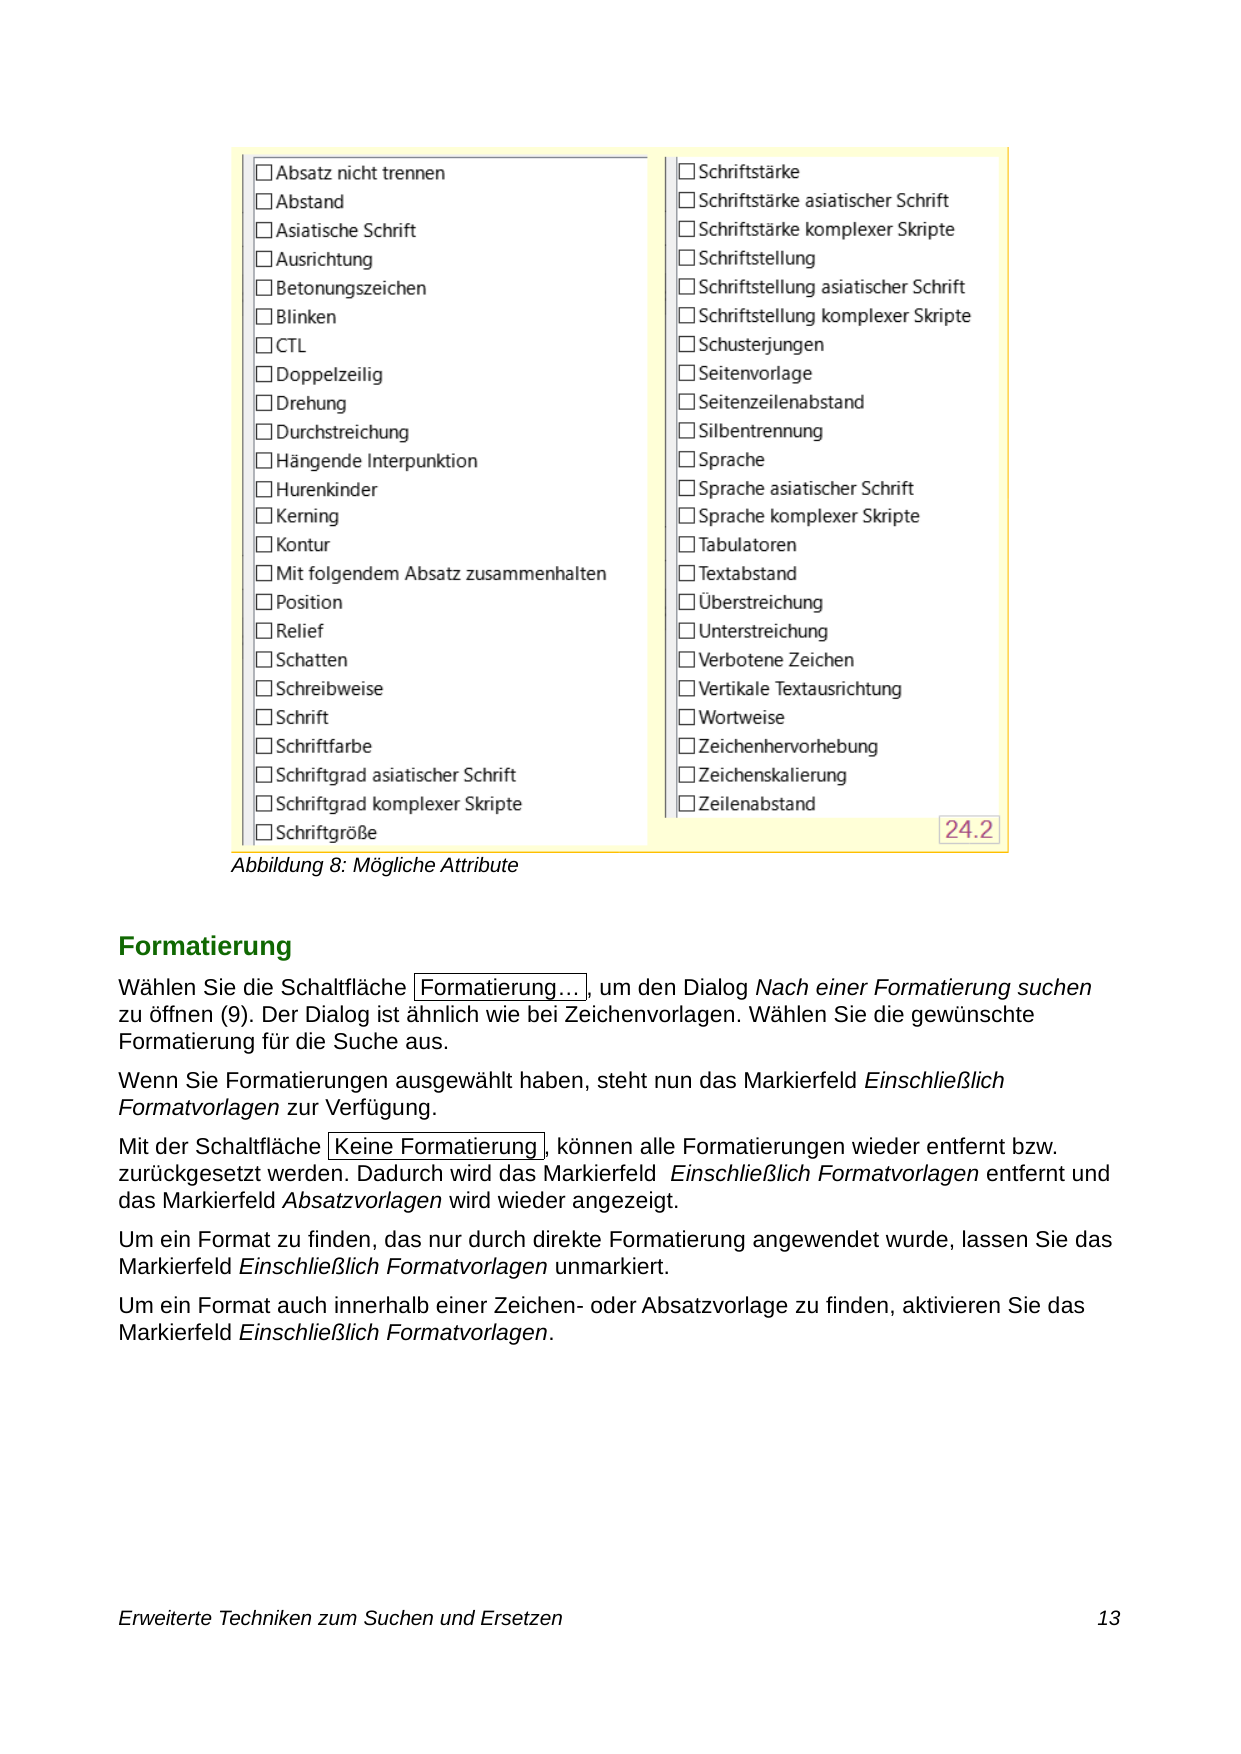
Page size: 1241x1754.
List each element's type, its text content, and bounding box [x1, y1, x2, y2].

text Wenn Sie Formatierungen ausgewählt haben, steht nun das Markierfeld Einschließlich Formatvorlagen zur Verfügung. [118, 1066, 1122, 1120]
text Abbildung 8: Mögliche Attribute [231, 853, 1009, 877]
text Wählen Sie die Schaltfläche Formatierung…, um den Dialog Nach einer Formatierung suchen zu öffnen (Abbildung 9). Der Dialog ist ähnlich wie bei Zeichenvorlagen. Wählen Sie die gewünschte Formatierung für die Suche aus. [118, 973, 1122, 1054]
text Um ein Format auch innerhalb einer Zeichen- oder Absatzvorlage zu finden, aktivieren Sie das Markierfeld Einschließlich Formatvorlagen. [118, 1291, 1122, 1345]
text Mit der Schaltfläche Keine Formatierung, können alle Formatierungen wieder entfernt bzw. zurückgesetzt werden. Dadurch wird das Markierfeld Einschließlich Formatvorlagen entfernt und das Markierfeld Absatzvorlagen wird wieder angezeigt. [118, 1132, 1122, 1213]
text Um ein Format zu finden, das nur durch direkte Formatierung angewendet wurde, lassen Sie das Markierfeld Einschließlich Formatvorlagen unmarkiert. [118, 1225, 1122, 1279]
subtitle Formatierung [118, 930, 1122, 961]
picture [231, 147, 1009, 853]
text Wählen Sie die Schaltfläche Formatierung…, um den Dialog Nach einer Formatierung suchen zu öffnen (Abbildung 9). Der Dialog ist ähnlich wie bei Zeichenvorlagen. Wählen Sie die gewünschte Formatierung für die Suche aus. [415, 974, 586, 1000]
